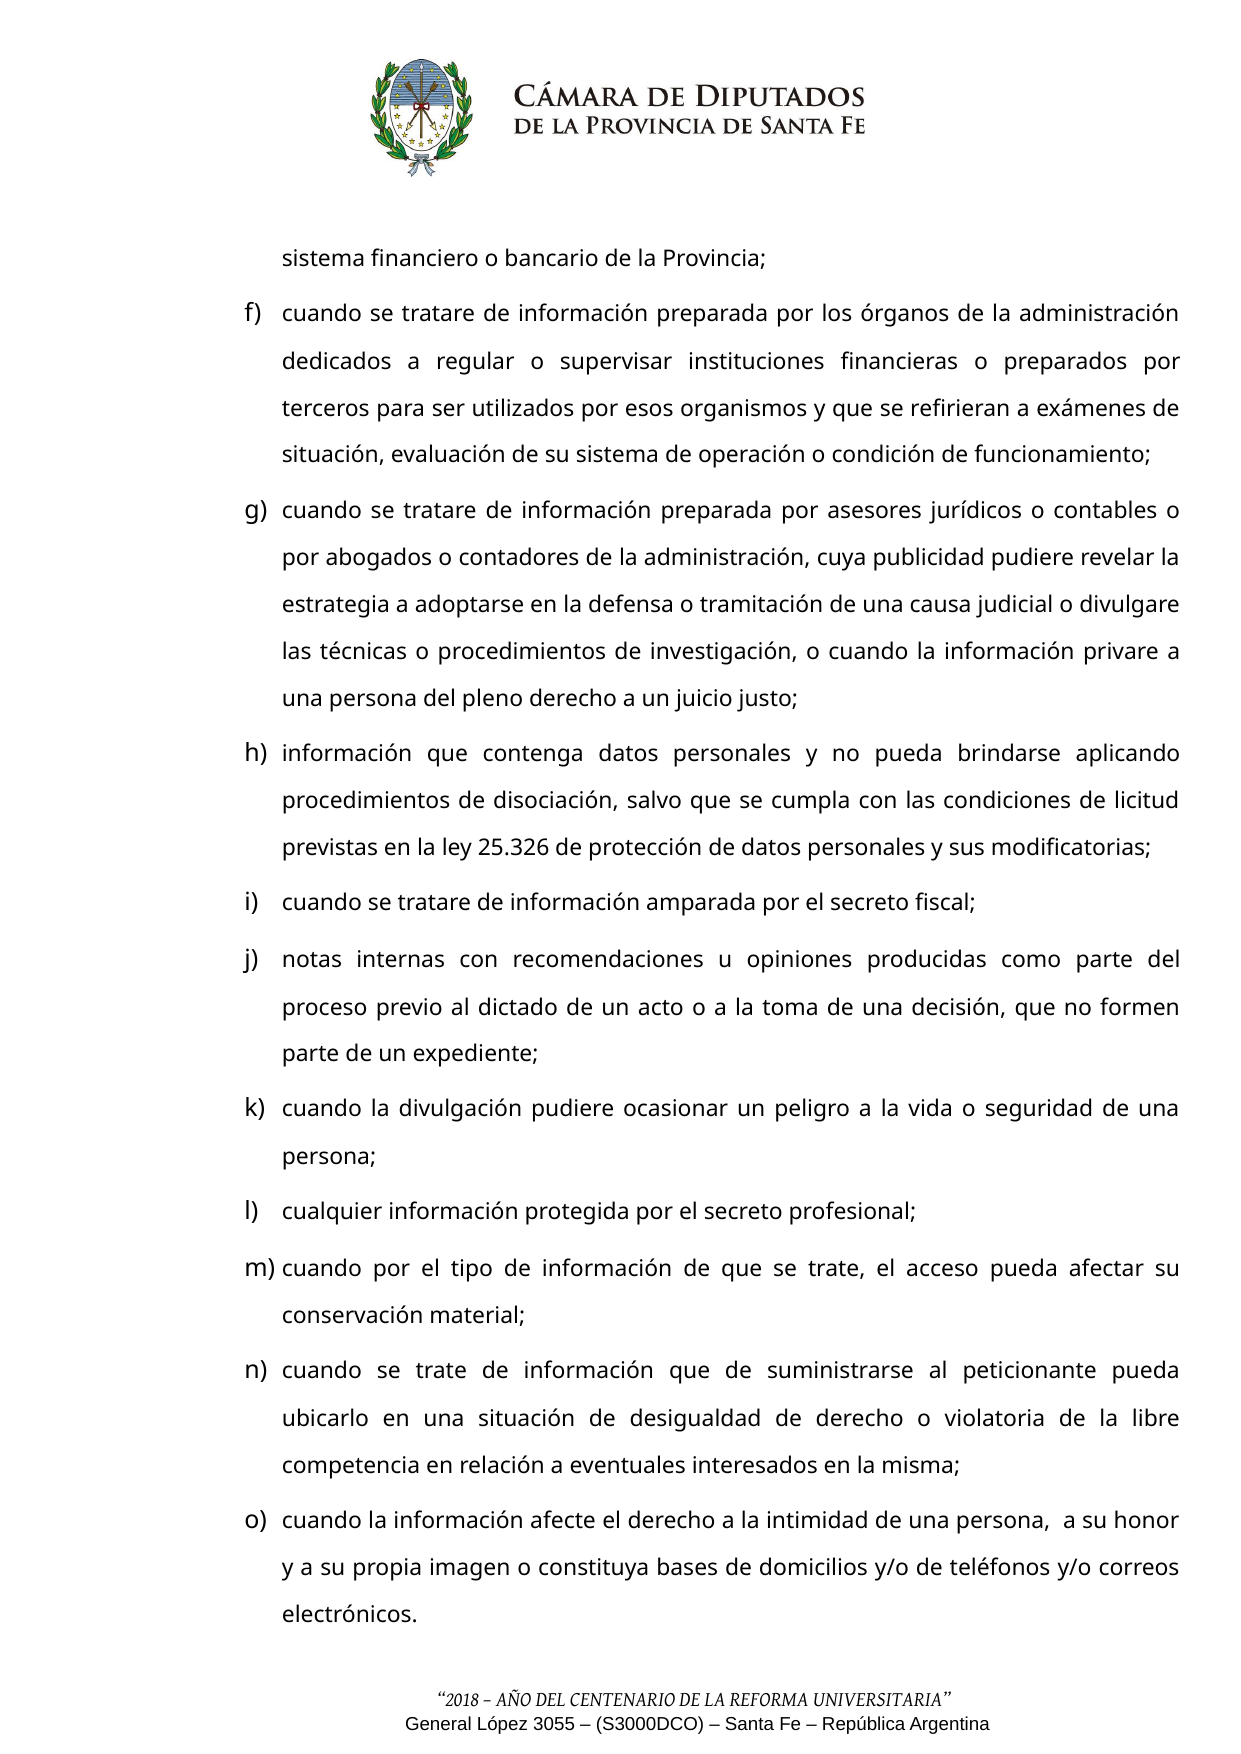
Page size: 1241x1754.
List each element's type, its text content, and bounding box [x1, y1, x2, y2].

list notas internas con recomendaciones u opiniones producidas como parte del proceso previo al dictado de un acto o a la toma de una decisión, que no formen parte de un expediente; [244, 941, 1181, 1068]
list cualquier información protegida por el secreto profesional; [244, 1193, 1181, 1227]
picture [370, 59, 865, 181]
list cuando se tratare de información preparada por asesores jurídicos o contables o por abogados o contadores de la administración, cuya publicidad pudiere revelar la estrategia a adoptarse en la defensa o tramitación de una causa judicial o divulgare las técnicas o procedimientos de investigación, o cuando la información privare a una persona del pleno derecho a un juicio justo; [244, 491, 1181, 713]
list cuando se tratare de información amparada por el secreto fiscal; [244, 884, 1181, 918]
list cuando la divulgación pudiere ocasionar un peligro a la vida o seguridad de una persona; [244, 1090, 1181, 1171]
list cuando la información afecte el derecho a la intimidad de una persona, a su honor y a su propia imagen o constituya bases de domicilios y/o de teléfonos y/o correos electrónicos. [244, 1501, 1181, 1629]
list información que contenga datos personales y no pueda brindarse aplicando procedimientos de disociación, salvo que se cumpla con las condiciones de licitud previstas en la ley 25.326 de protección de datos personales y sus modificatorias; [244, 734, 1181, 862]
list cuando se tratare de información preparada por los órganos de la administración dedicados a regular o supervisar instituciones financieras o preparados por terceros para ser utilizados por esos organismos y que se refirieran a exámenes de situación, evaluación de su sistema de operación o condición de funcionamiento; [244, 295, 1181, 470]
list sistema financiero o bancario de la Provincia; [244, 242, 1181, 273]
list cuando se trate de información que de suministrarse al peticionante pueda ubicarlo en una situación de desigualdad de derecho o violatoria de la libre competencia en relación a eventuales interesados en la misma; [244, 1352, 1181, 1480]
list cuando por el tipo de información de que se trate, el acceso pueda afectar su conservación material; [244, 1249, 1181, 1331]
